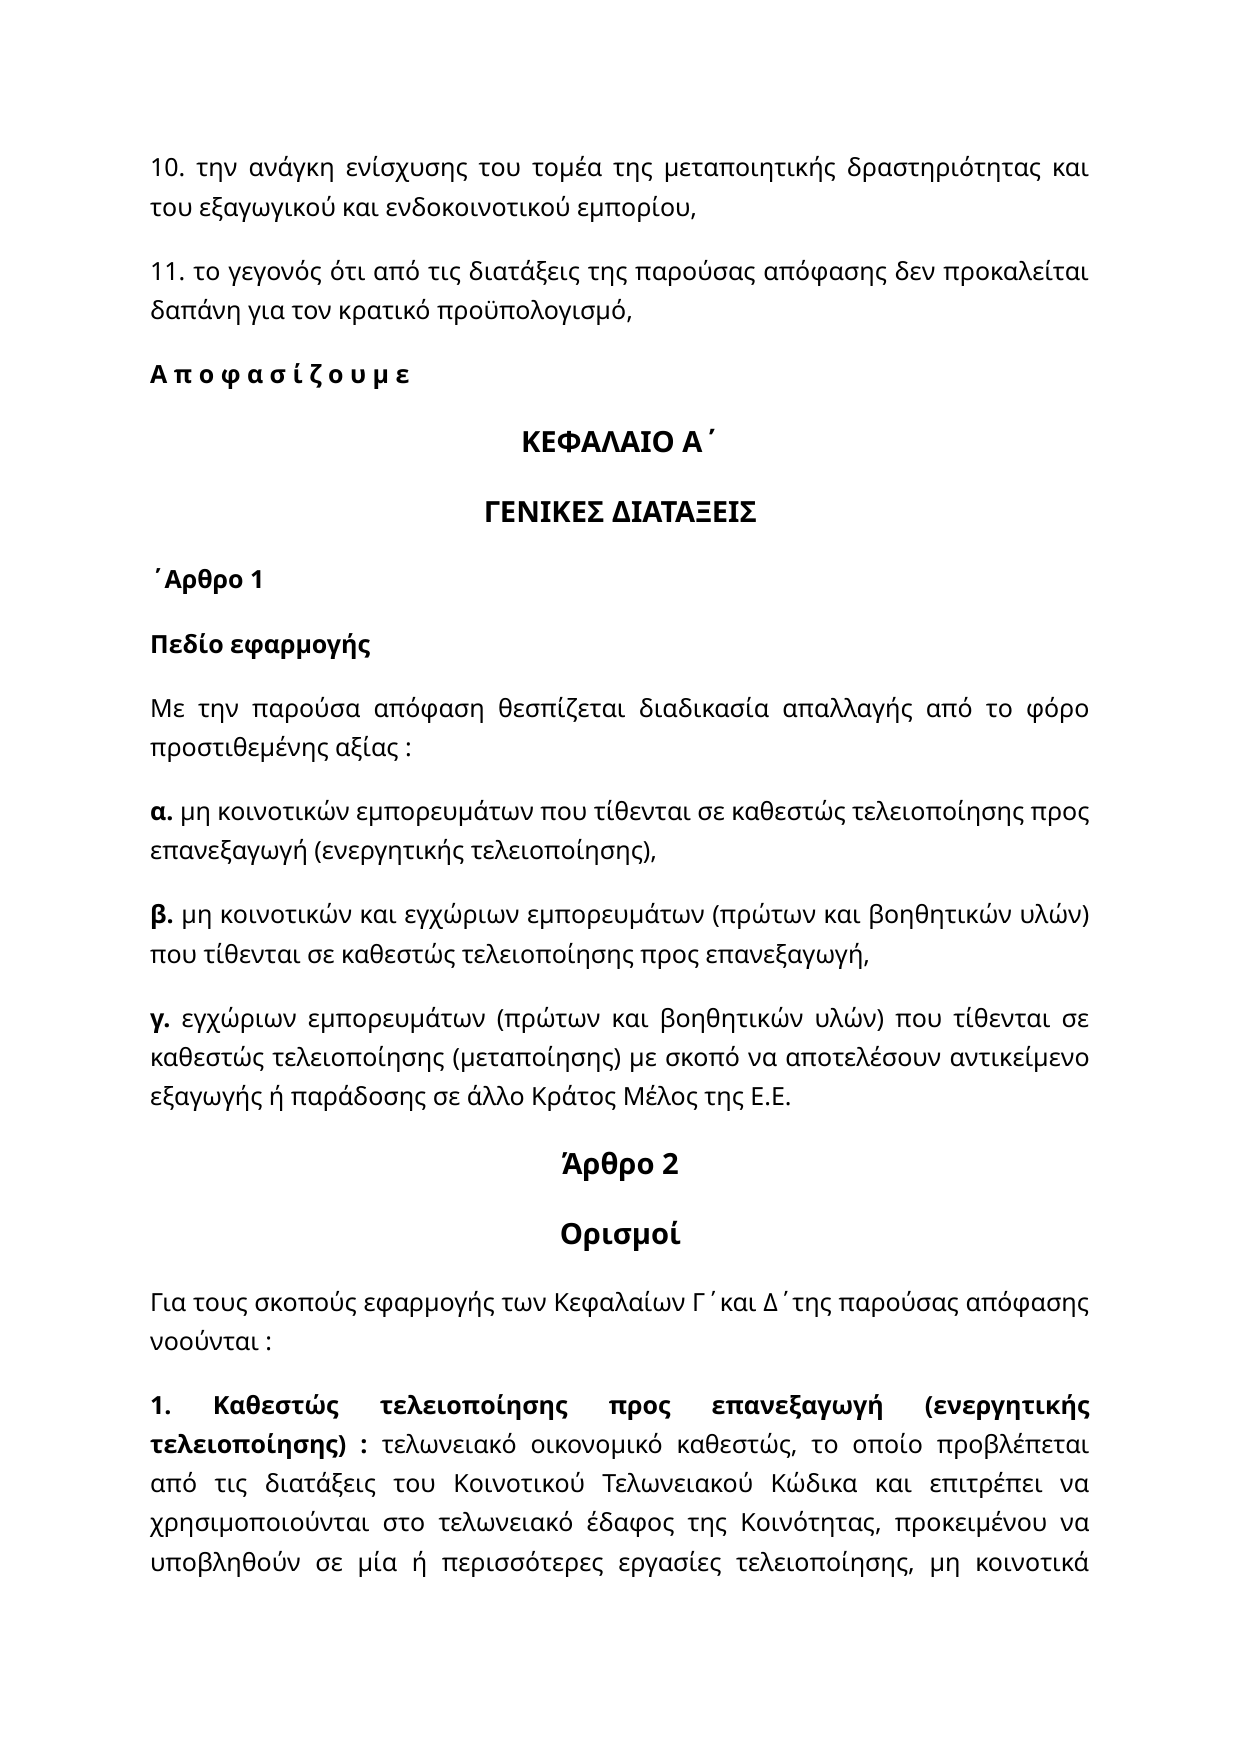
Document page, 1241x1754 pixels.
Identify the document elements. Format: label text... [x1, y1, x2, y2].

text Πεδίο εφαρμογής [150, 626, 1090, 660]
subtitle Ορισμοί [150, 1213, 1090, 1253]
text ΄Αρθρο 1 [150, 562, 1090, 596]
subtitle ΚΕΦΑΛΑΙΟ Α΄ [150, 421, 1090, 461]
text Με την παρούσα απόφαση θεσπίζεται διαδικασία απαλλαγής από το φόρο προστιθεμένης αξίας : [150, 690, 1090, 764]
subtitle ΓΕΝΙΚΕΣ ΔΙΑΤΑΞΕΙΣ [150, 491, 1090, 531]
text 1. Καθεστώς τελειοποίησης προς επανεξαγωγή (ενεργητικής τελειοποίησης) : τελωνειακό οικονομικό καθεστώς, το οποίο προβλέπεται από τις διατάξεις του Κοινοτικού Τελωνειακού Κώδικα και επιτρέπει να χρησιμοποιούνται στο τελωνειακό έδαφος της Κοινότητας, προκειμένου να υποβληθούν σε μία ή περισσότερες εργασίες τελειοποίησης, μη κοινοτικά [150, 1387, 1090, 1578]
text α. μη κοινοτικών εμπορευμάτων που τίθενται σε καθεστώς τελειοποίησης προς επανεξαγωγή (ενεργητικής τελειοποίησης), [150, 794, 1090, 867]
text Για τους σκοπούς εφαρμογής των Κεφαλαίων Γ΄και Δ΄της παρούσας απόφασης νοούνται : [150, 1284, 1090, 1357]
text 10. την ανάγκη ενίσχυσης του τομέα της μεταποιητικής δραστηριότητας και του εξαγωγικού και ενδοκοινοτικού εμπορίου, [150, 150, 1090, 223]
text γ. εγχώριων εμπορευμάτων (πρώτων και βοηθητικών υλών) που τίθενται σε καθεστώς τελειοποίησης (μεταποίησης) με σκοπό να αποτελέσουν αντικείμενο εξαγωγής ή παράδοσης σε άλλο Κράτος Μέλος της Ε.Ε. [150, 1000, 1090, 1113]
subtitle Άρθρο 2 [150, 1143, 1090, 1183]
text β. μη κοινοτικών και εγχώριων εμπορευμάτων (πρώτων και βοηθητικών υλών) που τίθενται σε καθεστώς τελειοποίησης προς επανεξαγωγή, [150, 897, 1090, 970]
text Α π ο φ α σ ί ζ ο υ μ ε [150, 357, 1090, 391]
text 11. το γεγονός ότι από τις διατάξεις της παρούσας απόφασης δεν προκαλείται δαπάνη για τον κρατικό προϋπολογισμό, [150, 253, 1090, 327]
